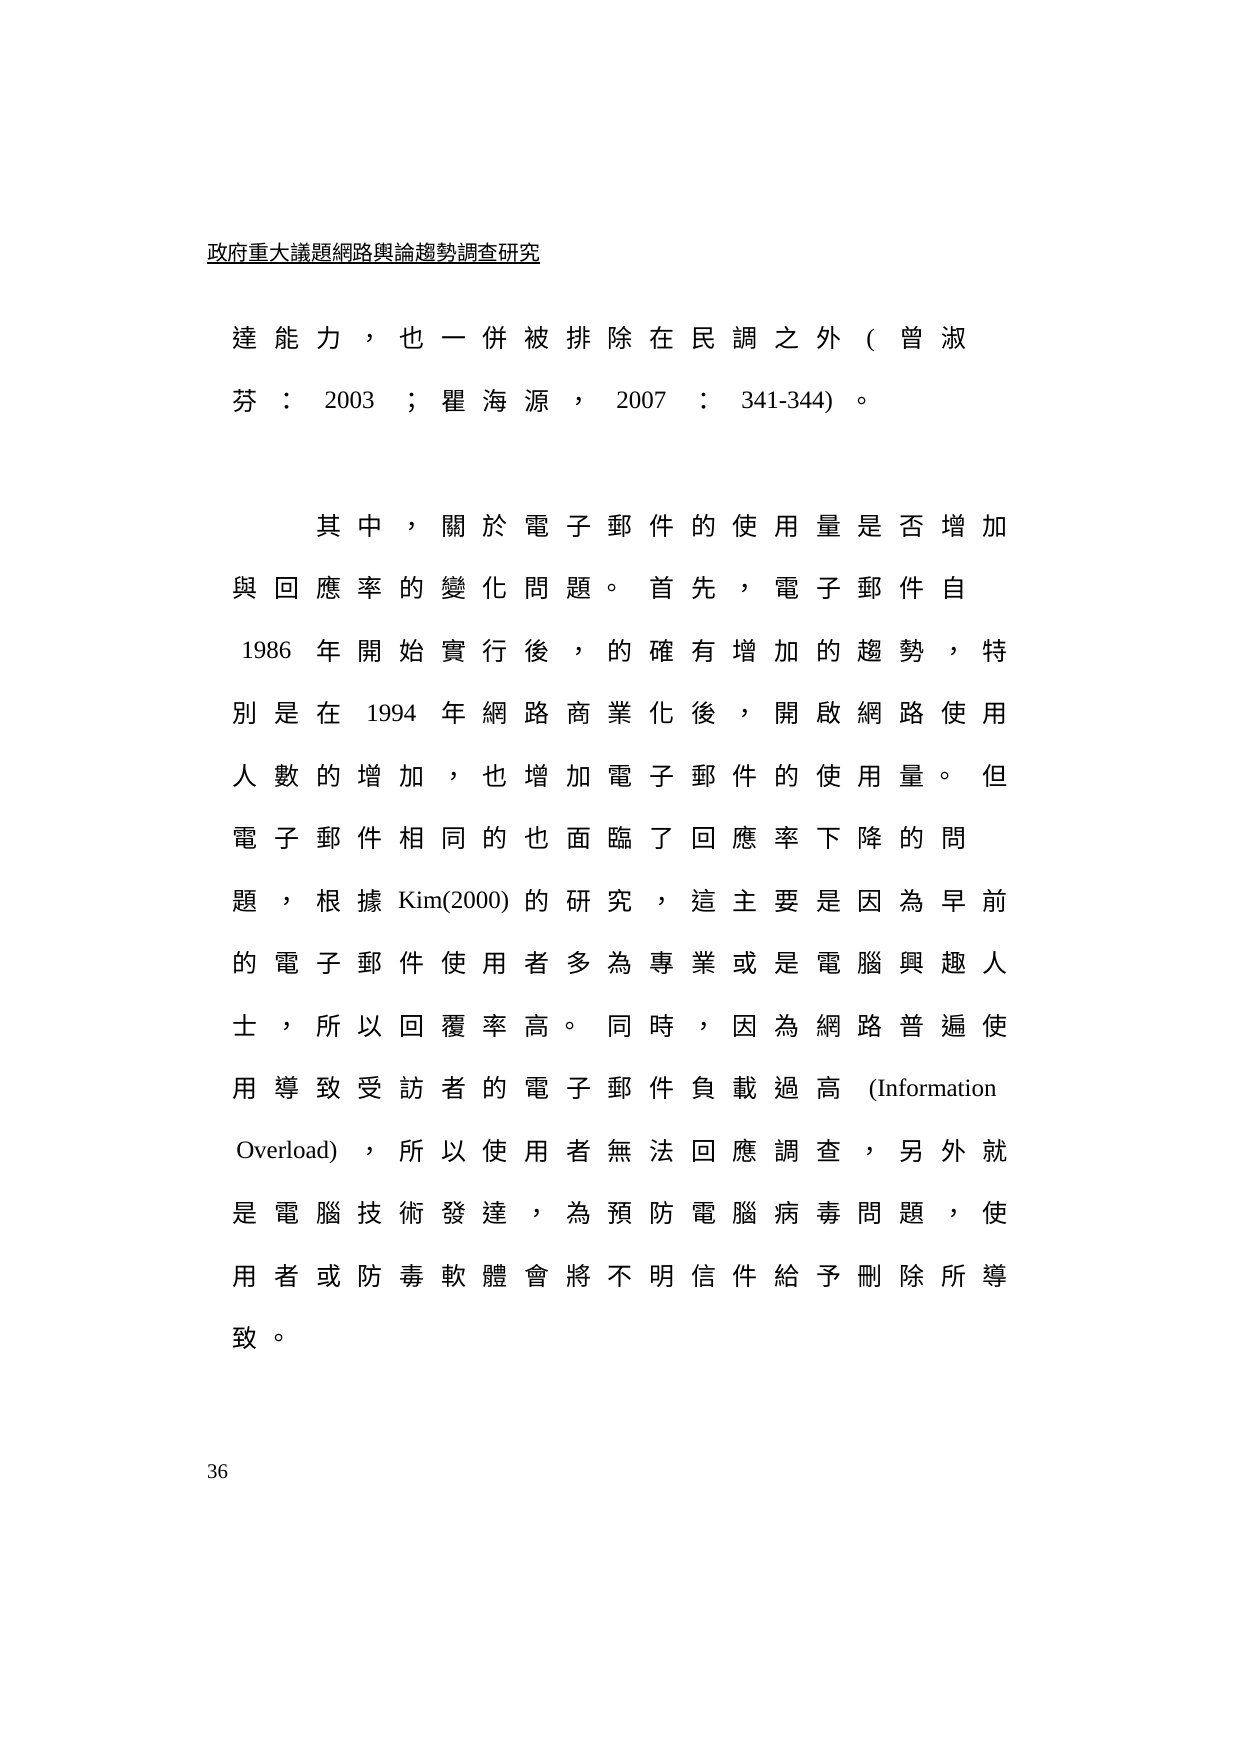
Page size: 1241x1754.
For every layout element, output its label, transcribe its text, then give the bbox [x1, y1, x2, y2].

text 其中，關於電子郵件的使用量是否增加與回應率的變化問題。首先，電子郵件自1986年開始實行後，的確有增加的趨勢，特別是在1994年網路商業化後，開啟網路使用人數的增加，也增加電子郵件的使用量。但電子郵件相同的也面臨了回應率下降的問題，根據Kim(2000)的研究，這主要是因為早前的電子郵件使用者多為專業或是電腦興趣人士，所以回覆率高。同時，因為網路普遍使用導致受訪者的電子郵件負載過高(Information Overload)，所以使用者無法回應調查，另外就是電腦技術發達，為預防電腦病毒問題，使用者或防毒軟體會將不明信件給予刪除所導致。 [224, 483, 1016, 1358]
text 達能力，也一併被排除在民調之外(曾淑芬：2003；瞿海源，2007：341-344)。 [224, 295, 1016, 420]
